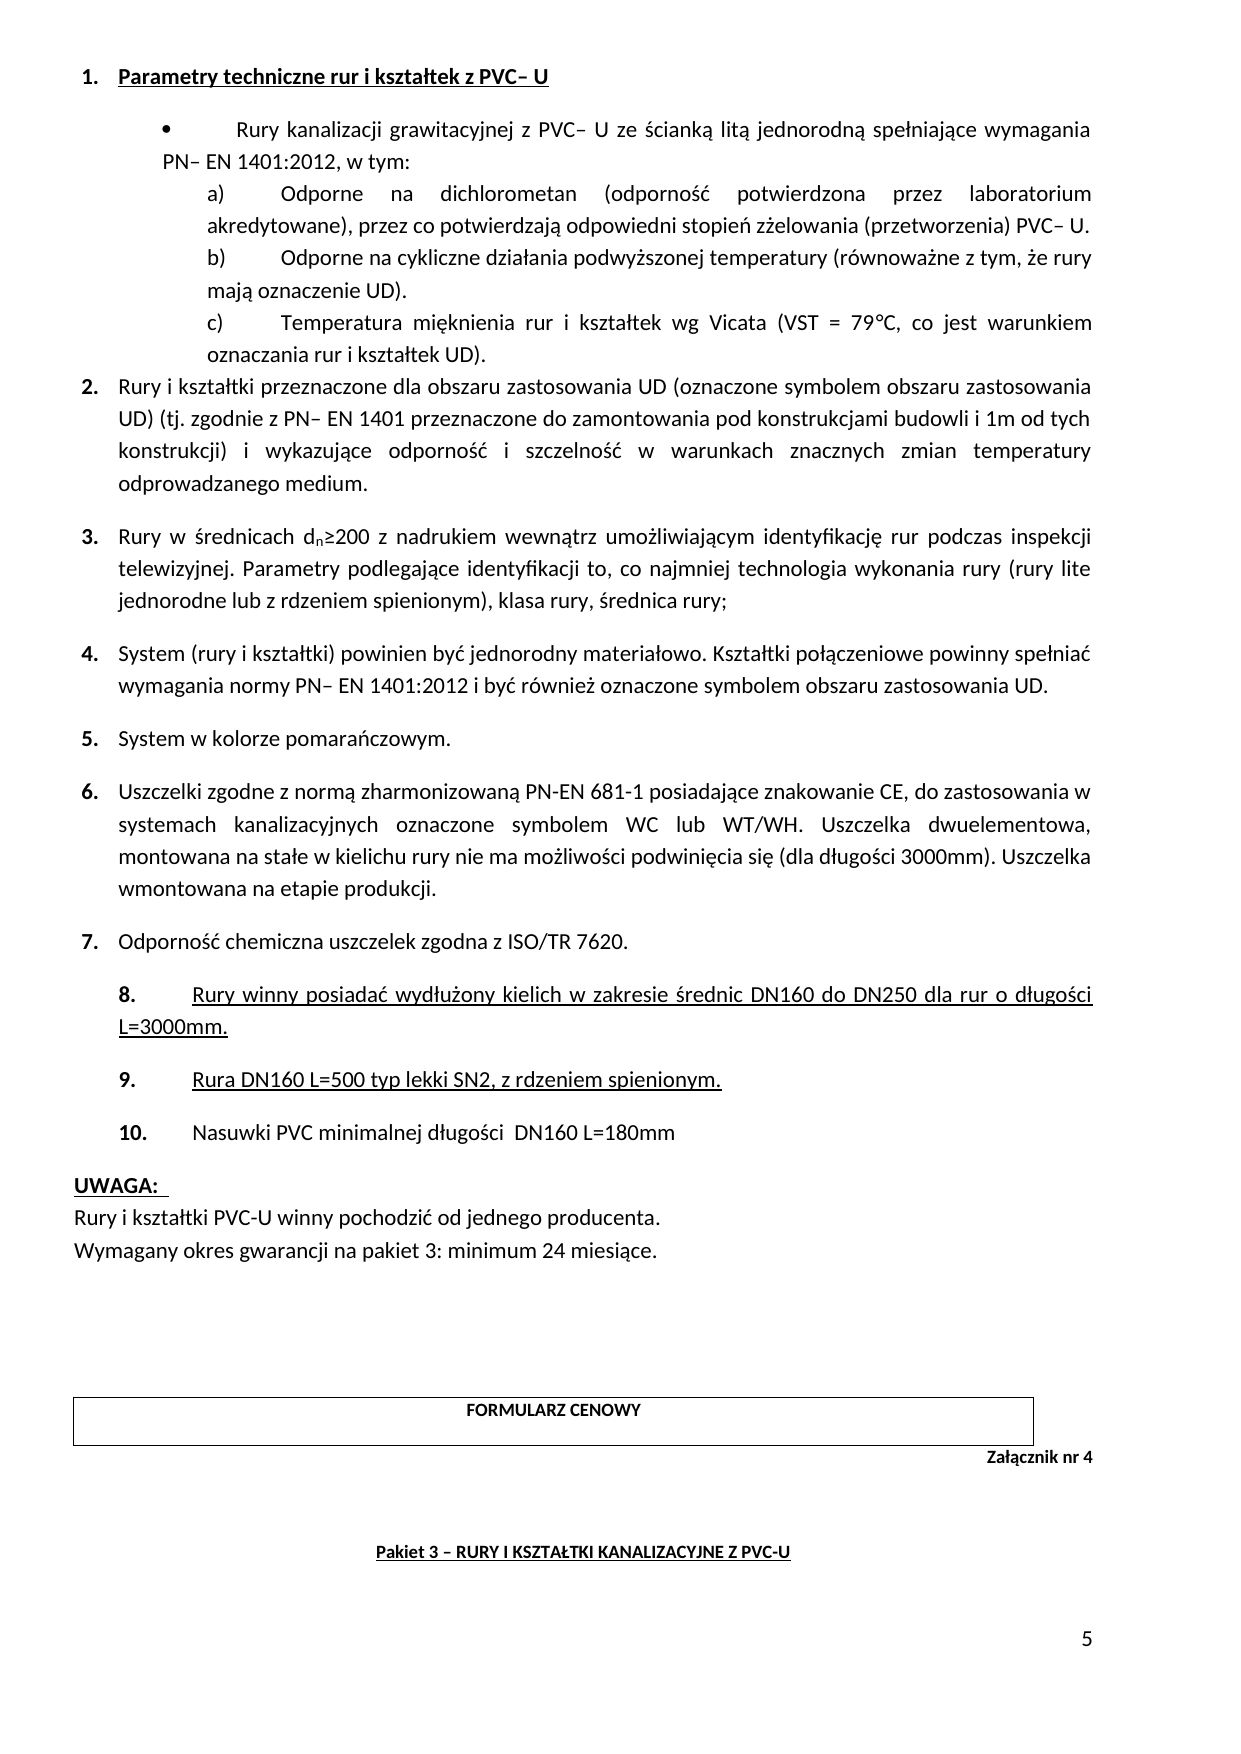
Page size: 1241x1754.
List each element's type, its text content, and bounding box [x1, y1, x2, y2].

list Rura DN160 L=500 typ lekki SN2, z rdzeniem spienionym. [118, 1065, 1093, 1093]
table_header FORMULARZ CENOWY [74, 1398, 1033, 1445]
list Rury kanalizacji grawitacyjnej z PVC– U ze ścianką litą jednorodną spełniające wymagania PN– EN 1401:2012, w tym: [162, 115, 1093, 175]
list System (rury i kształtki) powinien być jednorodny materiałowo. Kształtki połączeniowe powinny spełniać wymagania normy PN– EN 1401:2012 i być również oznaczone symbolem obszaru zastosowania UD. [81, 639, 1093, 699]
list Rury winny posiadać wydłużony kielich w zakresie średnic DN160 do DN250 dla rur o długości L=3000mm. [118, 980, 1093, 1040]
list Odporne na dichlorometan (odporność potwierdzona przez laboratorium akredytowane), przez co potwierdzają odpowiedni stopień zżelowania (przetworzenia) PVC– U. [207, 179, 1093, 239]
list Nasuwki PVC minimalnej długości DN160 L=180mm [118, 1118, 1093, 1146]
text UWAGA: [74, 1171, 1093, 1199]
list Parametry techniczne rur i kształtek z PVC– U [81, 62, 1093, 90]
list System w kolorze pomarańczowym. [81, 724, 1093, 752]
list Temperatura mięknienia rur i kształtek wg Vicata (VST = 79°C, co jest warunkiem oznaczania rur i kształtek UD). [207, 308, 1093, 368]
text Wymagany okres gwarancji na pakiet 3: minimum 24 miesiące. [74, 1236, 1093, 1264]
list Rury i kształtki przeznaczone dla obszaru zastosowania UD (oznaczone symbolem obszaru zastosowania UD) (tj. zgodnie z PN– EN 1401 przeznaczone do zamontowania pod konstrukcjami budowli i 1m od tych konstrukcji) i wykazujące odporność i szczelność w warunkach znacznych zmian temperatury odprowadzanego medium. [81, 372, 1093, 497]
text Pakiet 3 – RURY I KSZTAŁTKI KANALIZACYJNE Z PVC-U [74, 1540, 1093, 1563]
text Rury i kształtki PVC-U winny pochodzić od jednego producenta. [74, 1203, 1093, 1232]
text Załącznik nr 4 [74, 1446, 1093, 1469]
list Uszczelki zgodne z normą zharmonizowaną PN-EN 681-1 posiadające znakowanie CE, do zastosowania w systemach kanalizacyjnych oznaczone symbolem WC lub WT/WH. Uszczelka dwuelementowa, montowana na stałe w kielichu rury nie ma możliwości podwinięcia się (dla długości 3000mm). Uszczelka wmontowana na etapie produkcji. [81, 777, 1093, 902]
list Rury w średnicach dn≥200 z nadrukiem wewnątrz umożliwiającym identyfikację rur podczas inspekcji telewizyjnej. Parametry podlegające identyfikacji to, co najmniej technologia wykonania rury (rury lite jednorodne lub z rdzeniem spienionym), klasa rury, średnica rury; [81, 522, 1093, 614]
list Odporne na cykliczne działania podwyższonej temperatury (równoważne z tym, że rury mają oznaczenie UD). [207, 243, 1093, 304]
list Odporność chemiczna uszczelek zgodna z ISO/TR 7620. [81, 927, 1093, 955]
